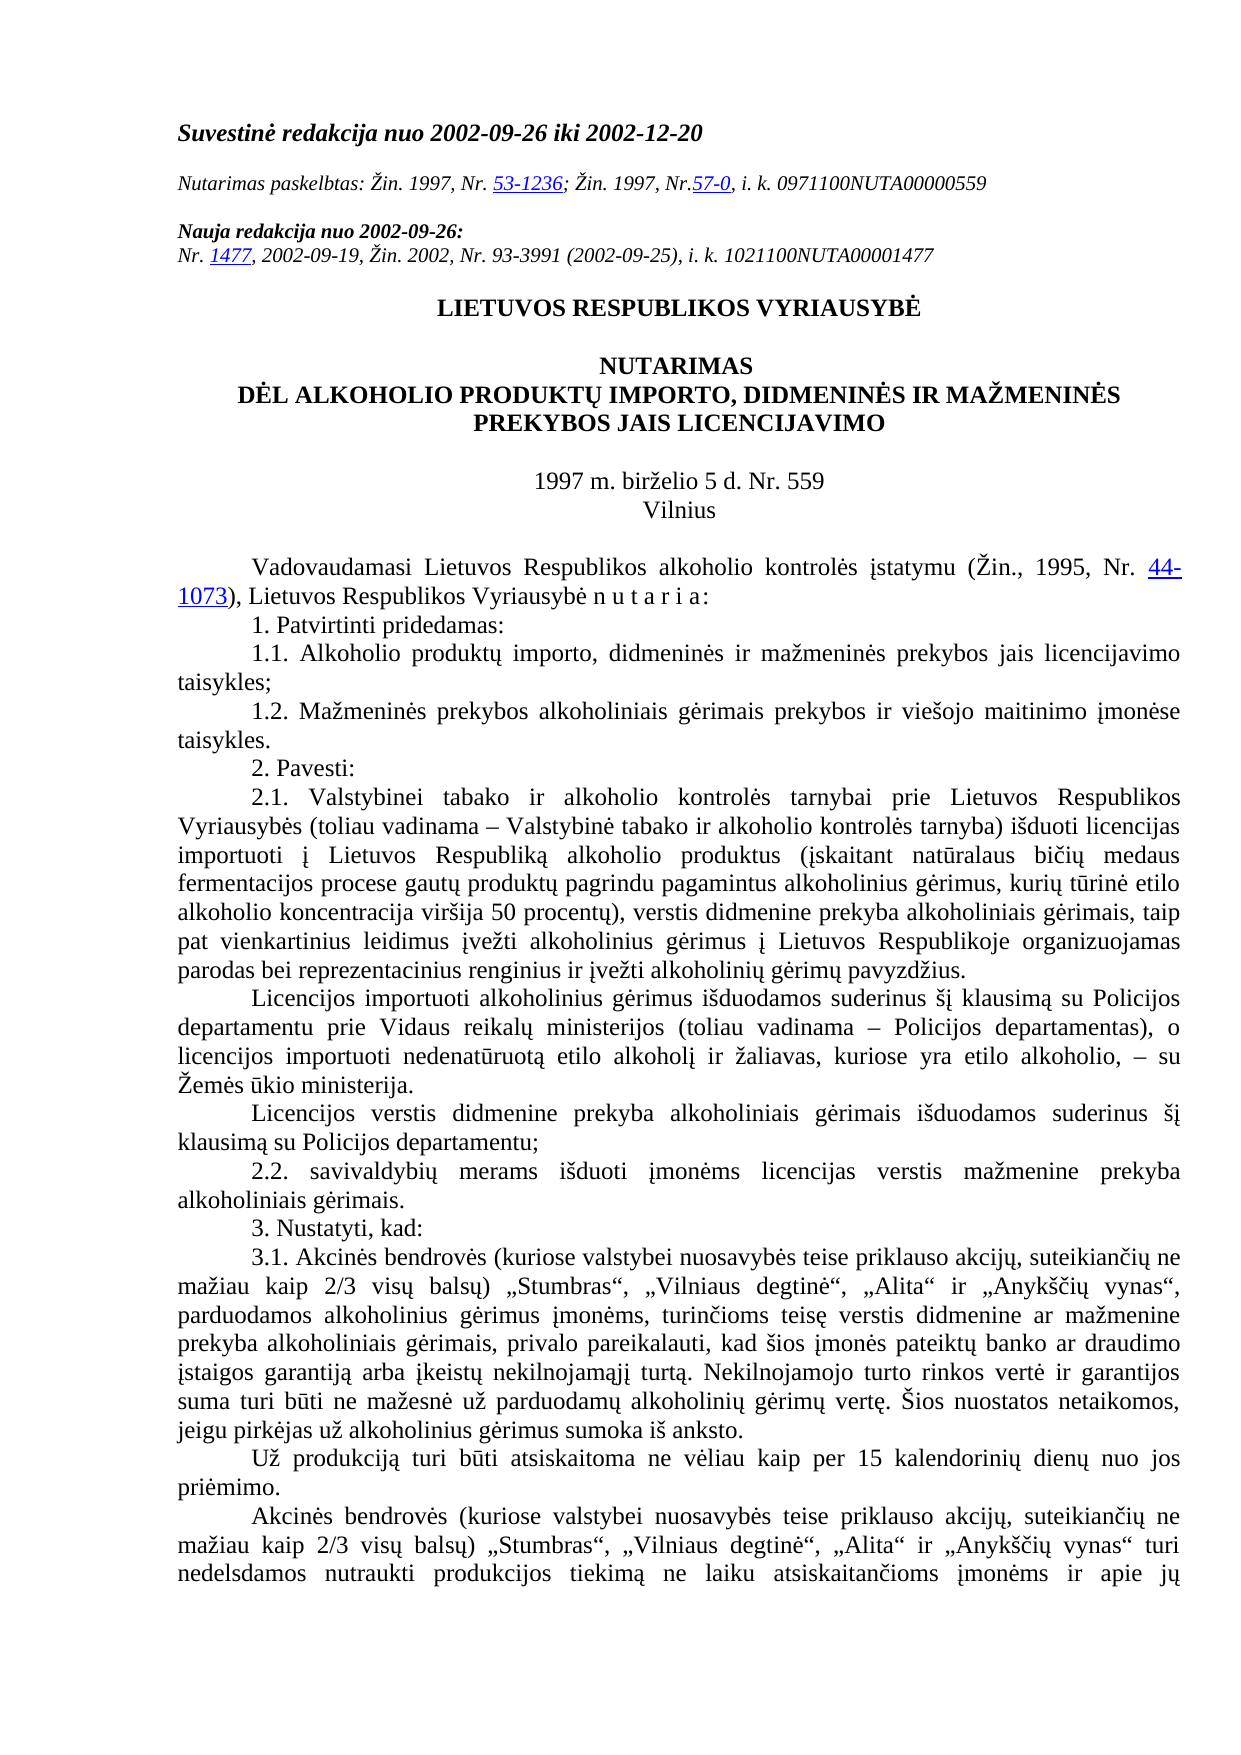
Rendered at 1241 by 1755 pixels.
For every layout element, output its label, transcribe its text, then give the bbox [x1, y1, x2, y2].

text LIETUVOS RESPUBLIKOS VYRIAUSYBĖ [177, 293, 1181, 322]
text 2. Pavesti: [177, 753, 1181, 782]
text Už produkciją turi būti atsiskaitoma ne vėliau kaip per 15 kalendorinių dienų nuo jos priėmimo. [177, 1443, 1181, 1501]
text 3.1. Akcinės bendrovės (kuriose valstybei nuosavybės teise priklauso akcijų, suteikiančių ne mažiau kaip 2/3 visų balsų) „Stumbras“, „Vilniaus degtinė“, „Alita“ ir „Anykščių vynas“, parduodamos alkoholinius gėrimus įmonėms, turinčioms teisę verstis didmenine ar mažmenine prekyba alkoholiniais gėrimais, privalo pareikalauti, kad šios įmonės pateiktų banko ar draudimo įstaigos garantiją arba įkeistų nekilnojamąjį turtą. Nekilnojamojo turto rinkos vertė ir garantijos suma turi būti ne mažesnė už parduodamų alkoholinių gėrimų vertę. Šios nuostatos netaikomos, jeigu pirkėjas už alkoholinius gėrimus sumoka iš anksto. [177, 1242, 1181, 1443]
text Vadovaudamasi Lietuvos Respublikos alkoholio kontrolės įstatymu (Žin., 1995, Nr. 44-1073), Lietuvos Respublikos Vyriausybė nutaria: [177, 552, 1181, 610]
text Nr. 1477, 2002-09-19, Žin. 2002, Nr. 93-3991 (2002-09-25), i. k. 1021100NUTA00001477 [177, 243, 1181, 267]
text 2.1. Valstybinei tabako ir alkoholio kontrolės tarnybai prie Lietuvos Respublikos Vyriausybės (toliau vadinama – Valstybinė tabako ir alkoholio kontrolės tarnyba) išduoti licencijas importuoti į Lietuvos Respubliką alkoholio produktus (įskaitant natūralaus bičių medaus fermentacijos procese gautų produktų pagrindu pagamintus alkoholinius gėrimus, kurių tūrinė etilo alkoholio koncentracija viršija 50 procentų), verstis didmenine prekyba alkoholiniais gėrimais, taip pat vienkartinius leidimus įvežti alkoholinius gėrimus į Lietuvos Respublikoje organizuojamas parodas bei reprezentacinius renginius ir įvežti alkoholinių gėrimų pavyzdžius. [177, 782, 1181, 983]
text NUTARIMAS [177, 351, 1181, 380]
text 1997 m. birželio 5 d. Nr. 559 [177, 466, 1181, 495]
text 1.1. Alkoholio produktų importo, didmeninės ir mažmeninės prekybos jais licencijavimo taisykles; [177, 638, 1181, 696]
text Nauja redakcija nuo 2002-09-26: [177, 219, 1181, 243]
text Licencijos importuoti alkoholinius gėrimus išduodamos suderinus šį klausimą su Policijos departamentu prie Vidaus reikalų ministerijos (toliau vadinama – Policijos departamentas), o licencijos importuoti nedenatūruotą etilo alkoholį ir žaliavas, kuriose yra etilo alkoholio, – su Žemės ūkio ministerija. [177, 983, 1181, 1098]
text 1. Patvirtinti pridedamas: [177, 610, 1181, 638]
text 1.2. Mažmeninės prekybos alkoholiniais gėrimais prekybos ir viešojo maitinimo įmonėse taisykles. [177, 696, 1181, 753]
text Suvestinė redakcija nuo 2002-09-26 iki 2002-12-20 [177, 118, 1181, 147]
text 2.2. savivaldybių merams išduoti įmonėms licencijas verstis mažmenine prekyba alkoholiniais gėrimais. [177, 1156, 1181, 1213]
text 3. Nustatyti, kad: [177, 1213, 1181, 1242]
text Licencijos verstis didmenine prekyba alkoholiniais gėrimais išduodamos suderinus šį klausimą su Policijos departamentu; [177, 1098, 1181, 1156]
text Akcinės bendrovės (kuriose valstybei nuosavybės teise priklauso akcijų, suteikiančių ne mažiau kaip 2/3 visų balsų) „Stumbras“, „Vilniaus degtinė“, „Alita“ ir „Anykščių vynas“ turi nedelsdamos nutraukti produkcijos tiekimą ne laiku atsiskaitančioms įmonėms ir apie jų [177, 1501, 1181, 1587]
text Nutarimas paskelbtas: Žin. 1997, Nr. 53-1236; Žin. 1997, Nr.57-0, i. k. 0971100NUTA00000559 [177, 171, 1181, 195]
text DĖL ALKOHOLIO PRODUKTŲ IMPORTO, DIDMENINĖS IR MAŽMENINĖS PREKYBOS JAIS LICENCIJAVIMO [177, 380, 1181, 437]
text Vilnius [177, 495, 1181, 523]
